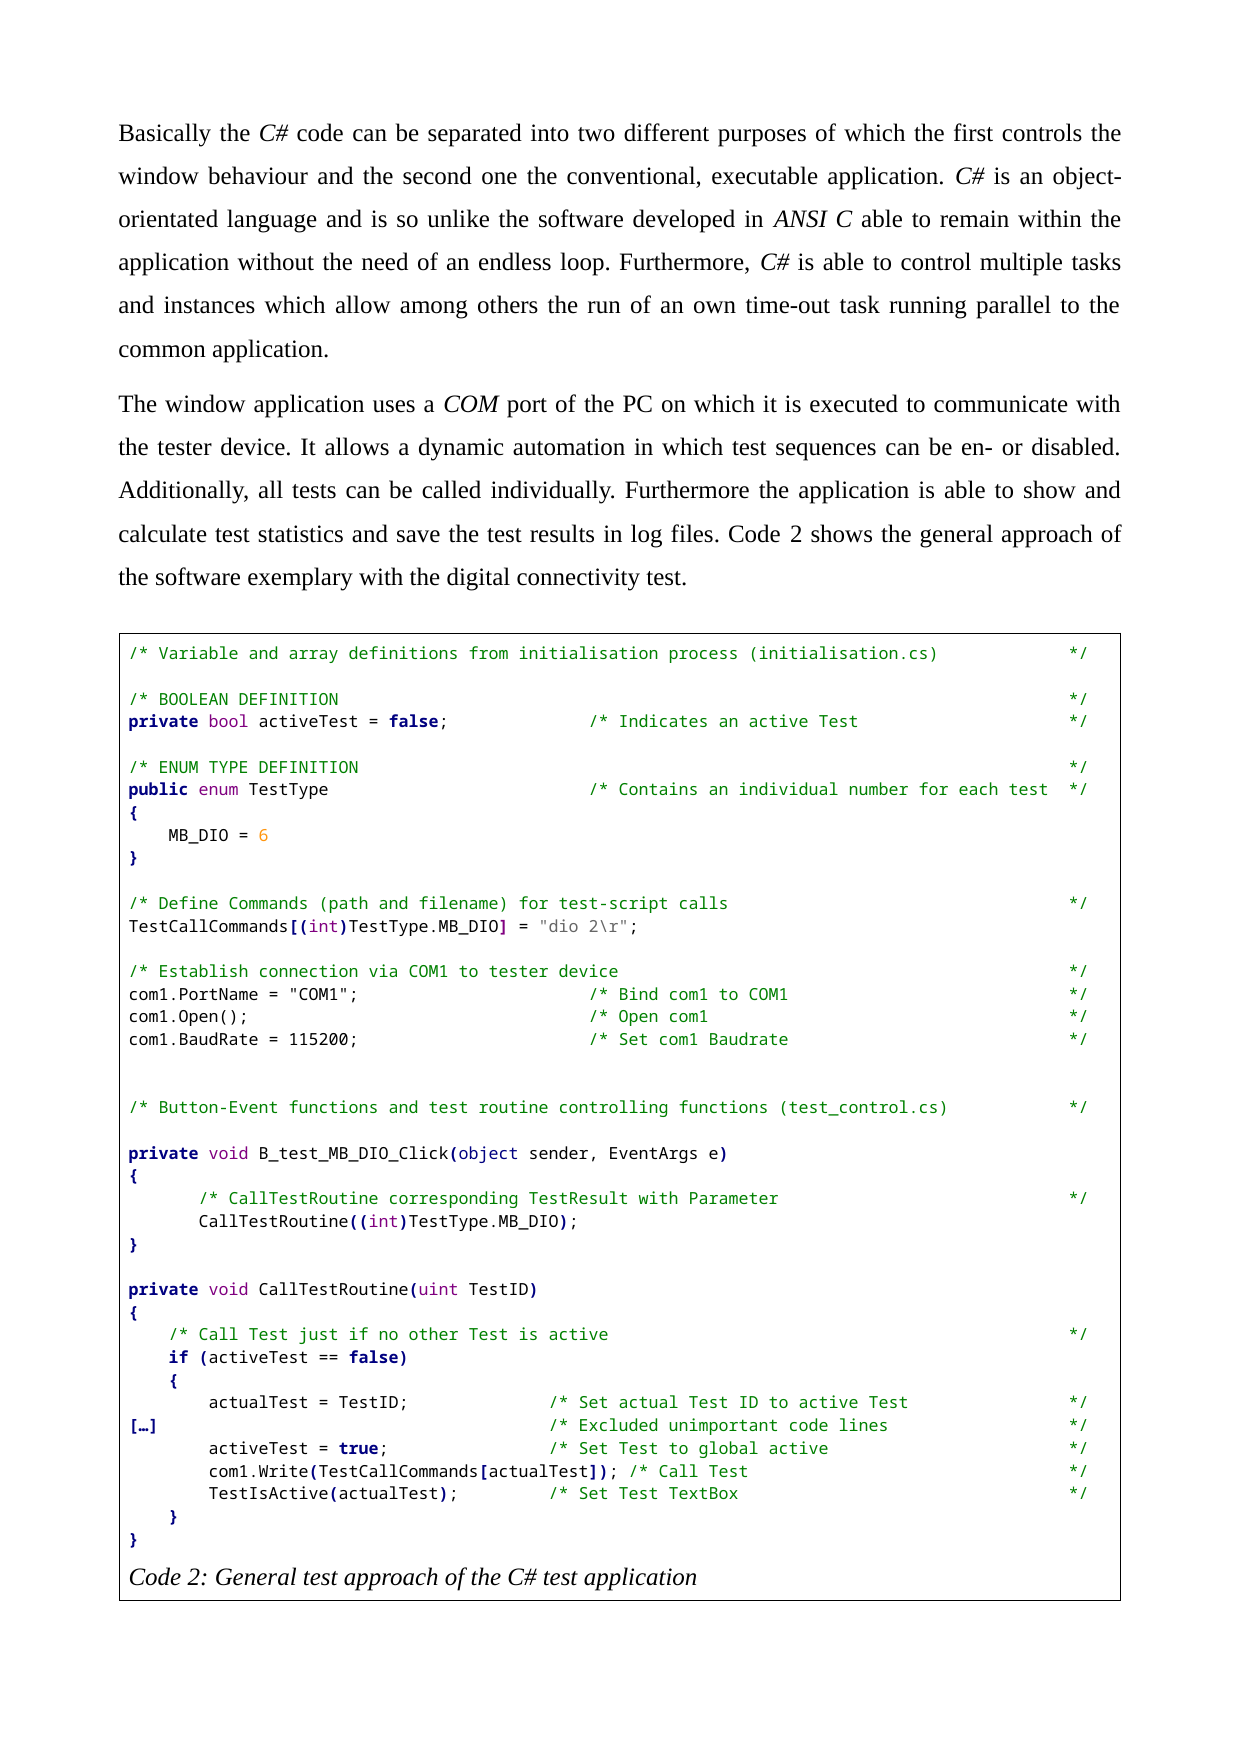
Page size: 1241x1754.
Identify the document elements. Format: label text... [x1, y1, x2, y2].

text { [128, 801, 1112, 823]
text com1.BaudRate = 115200; /* Set com1 Baudrate */ [128, 1028, 1112, 1050]
text MB_DIO = 6 [128, 823, 1112, 846]
text com1.Open(); /* Open com1 */ [128, 1005, 1112, 1028]
text if (activeTest == false) [128, 1346, 1112, 1368]
text /* CallTestRoutine corresponding TestResult with Parameter */ [128, 1187, 1112, 1209]
text /* Button-Event functions and test routine controlling functions (test_control.cs) */ [128, 1096, 1112, 1118]
text CallTestRoutine((int)TestType.MB_DIO); [128, 1209, 1112, 1232]
text } [128, 1504, 1112, 1527]
text } [128, 1527, 1112, 1550]
text /* Define Commands (path and filename) for test-script calls */ [128, 891, 1112, 914]
text Basically the C# code can be separated into two different purposes of which the first controls the window behaviour and the second one the conventional, executable application. C# is an object-orientated language and is so unlike the software developed in ANSI C able to remain within the application without the need of an endless loop. Furthermore, C# is able to control multiple tasks and instances which allow among others the run of an own time-out task running parallel to the common application. [118, 118, 1122, 362]
text /* Call Test just if no other Test is active */ [128, 1323, 1112, 1346]
text private void CallTestRoutine(uint TestID) [128, 1277, 1112, 1300]
text [120, 634, 1120, 1600]
text private bool activeTest = false; /* Indicates an active Test */ [128, 710, 1112, 732]
text activeTest = true; /* Set Test to global active */ [128, 1436, 1112, 1459]
text Code 2: General test approach of the C# test application [128, 1562, 1112, 1591]
text { [128, 1300, 1112, 1323]
text private void B_test_MB_DIO_Click(object sender, EventArgs e) [128, 1141, 1112, 1164]
text com1.Write(TestCallCommands[actualTest]); /* Call Test */ [128, 1459, 1112, 1482]
text TestCallCommands[(int)TestType.MB_DIO] = "dio 2\r"; [128, 914, 1112, 937]
text /* Variable and array definitions from initialisation process (initialisation.cs) */ [128, 642, 1112, 664]
text { [128, 1164, 1112, 1187]
text actualTest = TestID; /* Set actual Test ID to active Test */ [128, 1391, 1112, 1414]
text TestIsActive(actualTest); /* Set Test TextBox */ [128, 1482, 1112, 1504]
text } [128, 846, 1112, 869]
text […] /* Excluded unimportant code lines */ [128, 1414, 1112, 1436]
text public enum TestType /* Contains an individual number for each test */ [128, 778, 1112, 801]
text com1.PortName = "COM1"; /* Bind com1 to COM1 */ [128, 982, 1112, 1005]
text } [128, 1232, 1112, 1255]
text /* Establish connection via COM1 to tester device */ [128, 959, 1112, 982]
text /* ENUM TYPE DEFINITION */ [128, 755, 1112, 778]
text /* BOOLEAN DEFINITION */ [128, 687, 1112, 710]
text The window application uses a COM port of the PC on which it is executed to communicate with the tester device. It allows a dynamic automation in which test sequences can be en- or disabled. Additionally, all tests can be called individually. Furthermore the application is able to show and calculate test statistics and save the test results in log files. Code 2 shows the general approach of the software exemplary with the digital connectivity test. [118, 389, 1122, 591]
text { [128, 1368, 1112, 1391]
